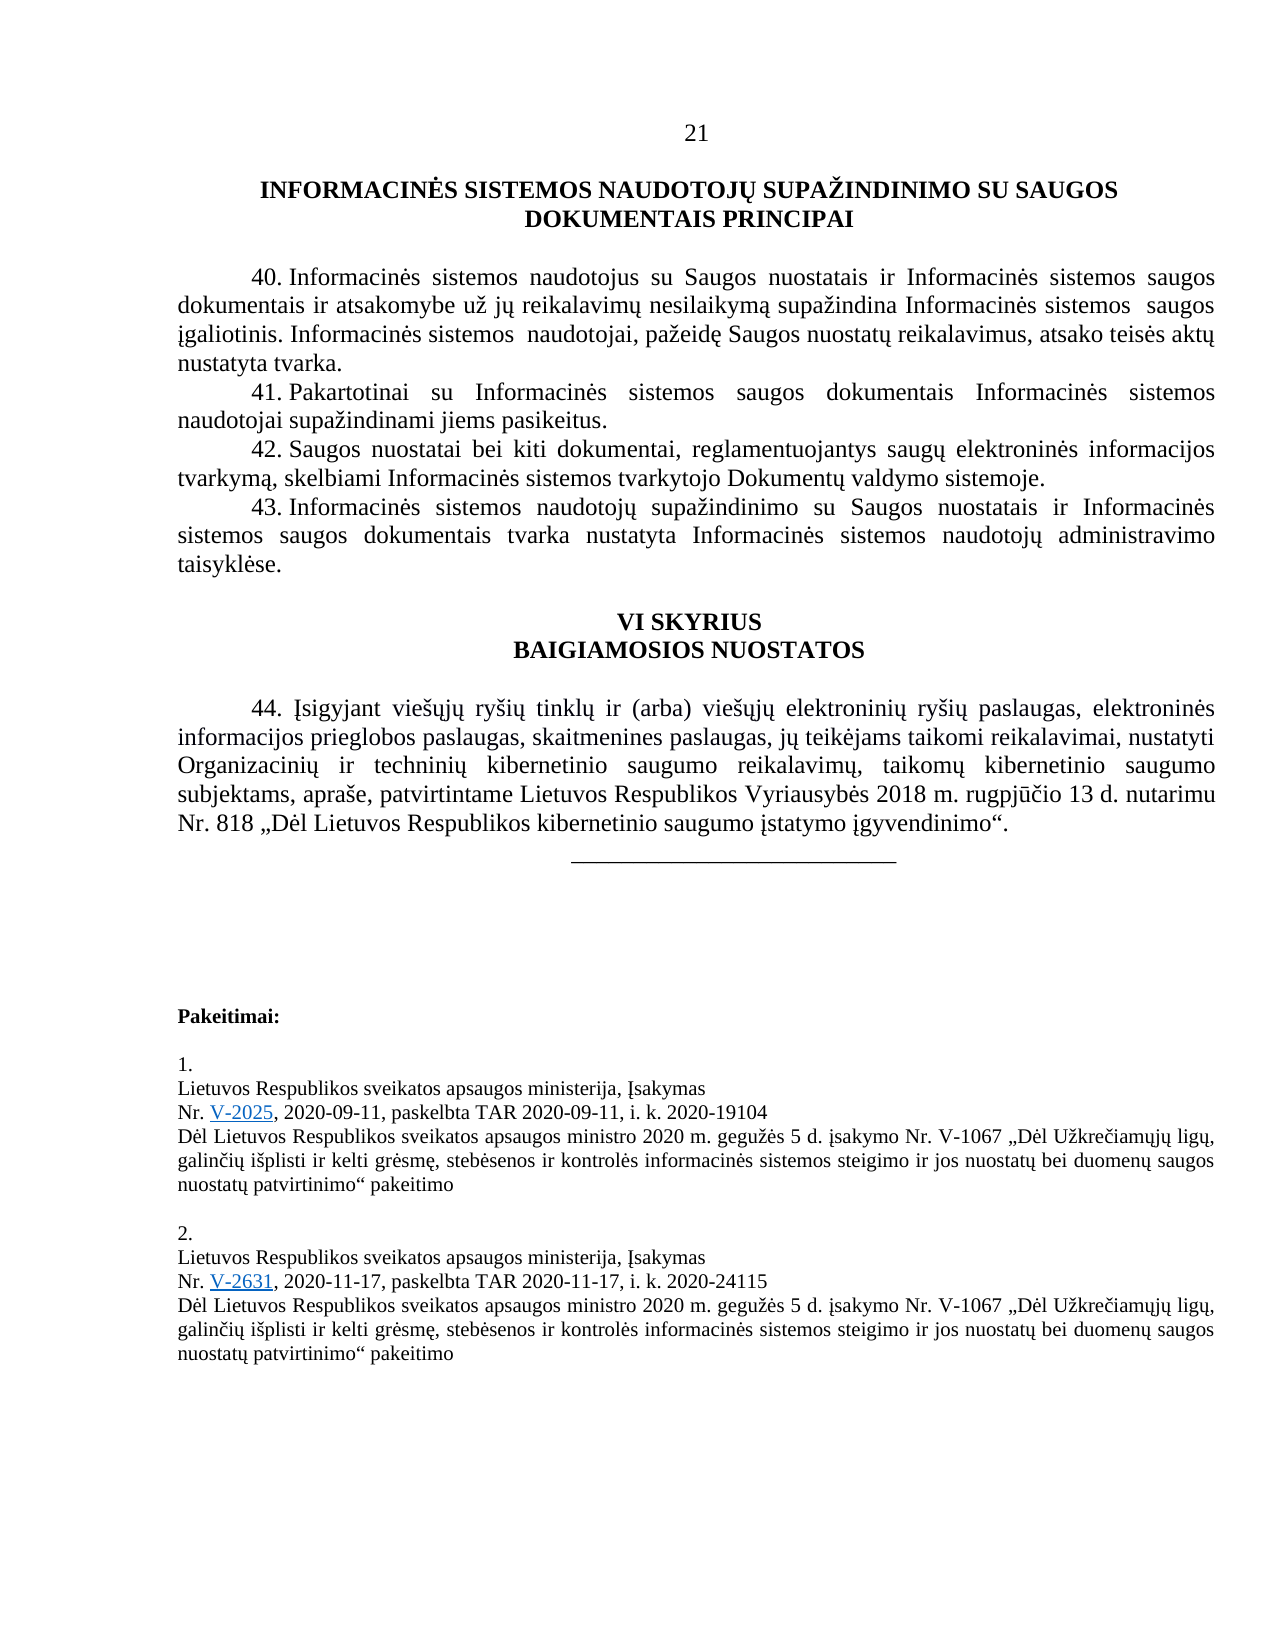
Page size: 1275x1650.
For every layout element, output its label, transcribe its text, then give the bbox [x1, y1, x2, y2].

text 2. [177, 1221, 1216, 1244]
text 41. Pakartotinai su Informacinės sistemos saugos dokumentais Informacinės sistemos naudotojai supažindinami jiems pasikeitus. [177, 377, 1216, 434]
text Nr. V-2631, 2020-11-17, paskelbta TAR 2020-11-17, i. k. 2020-24115 [177, 1269, 1216, 1293]
text VI SKYRIUS [162, 607, 1216, 636]
text Nr. V-2025, 2020-09-11, paskelbta TAR 2020-09-11, i. k. 2020-19104 [177, 1100, 1216, 1124]
text 43. Informacinės sistemos naudotojų supažindinimo su Saugos nuostatais ir Informacinės sistemos saugos dokumentais tvarka nustatyta Informacinės sistemos naudotojų administravimo taisyklėse. [177, 492, 1216, 578]
text 42. Saugos nuostatai bei kiti dokumentai, reglamentuojantys saugų elektroninės informacijos tvarkymą, skelbiami Informacinės sistemos tvarkytojo Dokumentų valdymo sistemoje. [177, 434, 1216, 492]
text Lietuvos Respublikos sveikatos apsaugos ministerija, Įsakymas [177, 1244, 1216, 1269]
text Pakeitimai: [177, 1004, 1216, 1028]
text 44. Įsigyjant viešųjų ryšių tinklų ir (arba) viešųjų elektroninių ryšių paslaugas, elektroninės informacijos prieglobos paslaugas, skaitmenines paslaugas, jų teikėjams taikomi reikalavimai, nustatyti Organizacinių ir techninių kibernetinio saugumo reikalavimų, taikomų kibernetinio saugumo subjektams, apraše, patvirtintame Lietuvos Respublikos Vyriausybės 2018 m. rugpjūčio 13 d. nutarimu Nr. 818 „Dėl Lietuvos Respublikos kibernetinio saugumo įstatymo įgyvendinimo“. [177, 693, 1216, 837]
text 40. Informacinės sistemos naudotojus su Saugos nuostatais ir Informacinės sistemos saugos dokumentais ir atsakomybe už jų reikalavimų nesilaikymą supažindina Informacinės sistemos saugos įgaliotinis. Informacinės sistemos naudotojai, pažeidę Saugos nuostatų reikalavimus, atsako teisės aktų nustatyta tvarka. [177, 262, 1216, 377]
text Lietuvos Respublikos sveikatos apsaugos ministerija, Įsakymas [177, 1076, 1216, 1100]
text BAIGIAMOSIOS NUOSTATOS [162, 636, 1216, 664]
text Dėl Lietuvos Respublikos sveikatos apsaugos ministro 2020 m. gegužės 5 d. įsakymo Nr. V-1067 „Dėl Užkrečiamųjų ligų, galinčių išplisti ir kelti grėsmę, stebėsenos ir kontrolės informacinės sistemos steigimo ir jos nuostatų bei duomenų saugos nuostatų patvirtinimo“ pakeitimo [177, 1293, 1216, 1365]
text Dėl Lietuvos Respublikos sveikatos apsaugos ministro 2020 m. gegužės 5 d. įsakymo Nr. V-1067 „Dėl Užkrečiamųjų ligų, galinčių išplisti ir kelti grėsmę, stebėsenos ir kontrolės informacinės sistemos steigimo ir jos nuostatų bei duomenų saugos nuostatų patvirtinimo“ pakeitimo [177, 1124, 1216, 1196]
text INFORMACINĖS SISTEMOS NAUDOTOJŲ SUPAŽINDINIMO SU SAUGOS DOKUMENTAIS PRINCIPAI [162, 176, 1216, 233]
text __________________________ [177, 837, 1216, 866]
text 1. [177, 1052, 1216, 1076]
